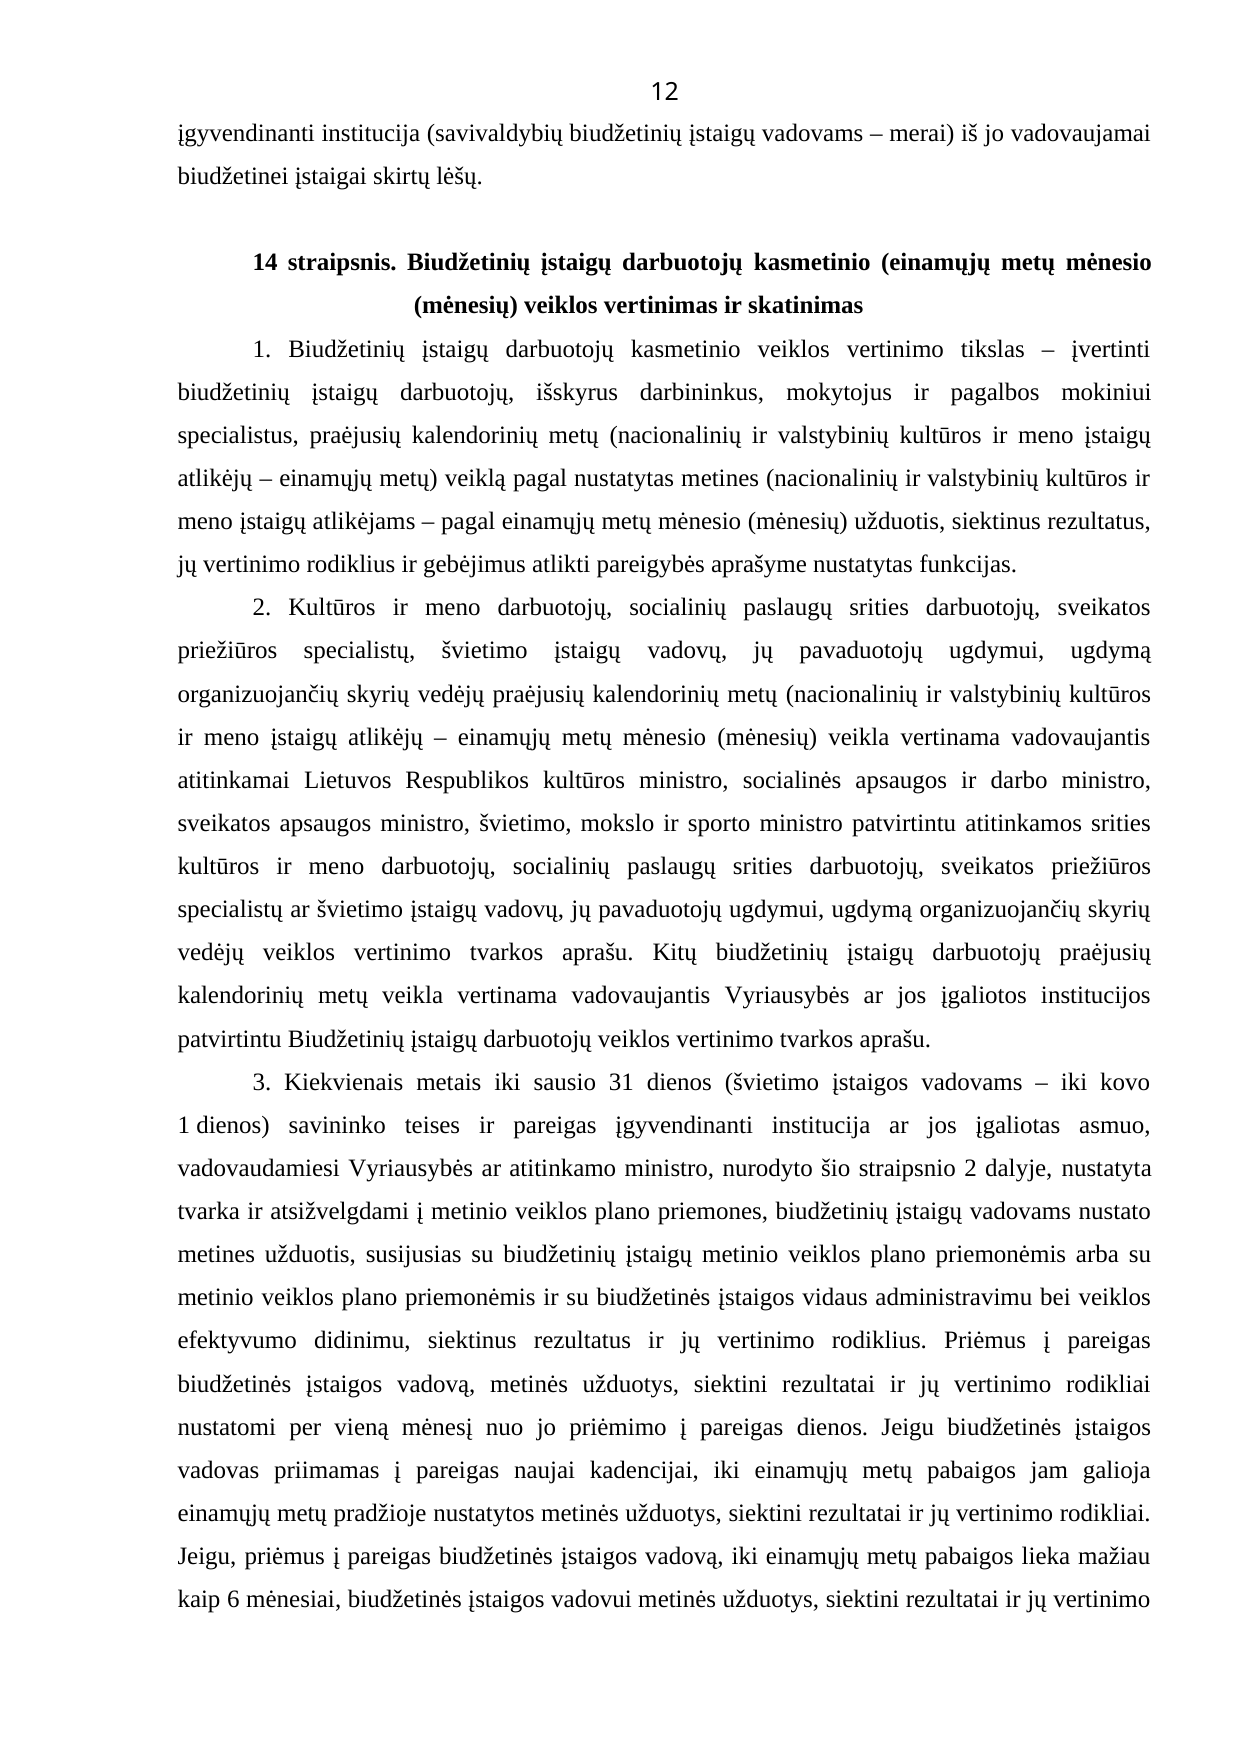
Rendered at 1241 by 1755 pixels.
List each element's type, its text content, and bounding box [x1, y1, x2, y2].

text 3. Kiekvienais metais iki sausio 31 dienos (švietimo įstaigos vadovams – iki kovo 1 dienos) savininko teises ir pareigas įgyvendinanti institucija ar jos įgaliotas asmuo, vadovaudamiesi Vyriausybės ar atitinkamo ministro, nurodyto šio straipsnio 2 dalyje, nustatyta tvarka ir atsižvelgdami į metinio veiklos plano priemones, biudžetinių įstaigų vadovams nustato metines užduotis, susijusias su biudžetinių įstaigų metinio veiklos plano priemonėmis arba su metinio veiklos plano priemonėmis ir su biudžetinės įstaigos vidaus administravimu bei veiklos efektyvumo didinimu, siektinus rezultatus ir jų vertinimo rodiklius. Priėmus į pareigas biudžetinės įstaigos vadovą, metinės užduotys, siektini rezultatai ir jų vertinimo rodikliai nustatomi per vieną mėnesį nuo jo priėmimo į pareigas dienos. Jeigu biudžetinės įstaigos vadovas priimamas į pareigas naujai kadencijai, iki einamųjų metų pabaigos jam galioja einamųjų metų pradžioje nustatytos metinės užduotys, siektini rezultatai ir jų vertinimo rodikliai. Jeigu, priėmus į pareigas biudžetinės įstaigos vadovą, iki einamųjų metų pabaigos lieka mažiau kaip 6 mėnesiai, biudžetinės įstaigos vadovui metinės užduotys, siektini rezultatai ir jų vertinimo [177, 1067, 1152, 1613]
text 1. Biudžetinių įstaigų darbuotojų kasmetinio veiklos vertinimo tikslas – įvertinti biudžetinių įstaigų darbuotojų, išskyrus darbininkus, mokytojus ir pagalbos mokiniui specialistus, praėjusių kalendorinių metų (nacionalinių ir valstybinių kultūros ir meno įstaigų atlikėjų – einamųjų metų) veiklą pagal nustatytas metines (nacionalinių ir valstybinių kultūros ir meno įstaigų atlikėjams – pagal einamųjų metų mėnesio (mėnesių) užduotis, siektinus rezultatus, jų vertinimo rodiklius ir gebėjimus atlikti pareigybės aprašyme nustatytas funkcijas. [177, 334, 1152, 578]
text 14 straipsnis. Biudžetinių įstaigų darbuotojų kasmetinio (einamųjų metų mėnesio (mėnesių) veiklos vertinimas ir skatinimas [252, 247, 1152, 319]
text 2. Kultūros ir meno darbuotojų, socialinių paslaugų srities darbuotojų, sveikatos priežiūros specialistų, švietimo įstaigų vadovų, jų pavaduotojų ugdymui, ugdymą organizuojančių skyrių vedėjų praėjusių kalendorinių metų (nacionalinių ir valstybinių kultūros ir meno įstaigų atlikėjų – einamųjų metų mėnesio (mėnesių) veikla vertinama vadovaujantis atitinkamai Lietuvos Respublikos kultūros ministro, socialinės apsaugos ir darbo ministro, sveikatos apsaugos ministro, švietimo, mokslo ir sporto ministro patvirtintu atitinkamos srities kultūros ir meno darbuotojų, socialinių paslaugų srities darbuotojų, sveikatos priežiūros specialistų ar švietimo įstaigų vadovų, jų pavaduotojų ugdymui, ugdymą organizuojančių skyrių vedėjų veiklos vertinimo tvarkos aprašu. Kitų biudžetinių įstaigų darbuotojų praėjusių kalendorinių metų veikla vertinama vadovaujantis Vyriausybės ar jos įgaliotos institucijos patvirtintu Biudžetinių įstaigų darbuotojų veiklos vertinimo tvarkos aprašu. [177, 592, 1152, 1052]
text įgyvendinanti institucija (savivaldybių biudžetinių įstaigų vadovams – merai) iš jo vadovaujamai biudžetinei įstaigai skirtų lėšų. [177, 118, 1152, 190]
